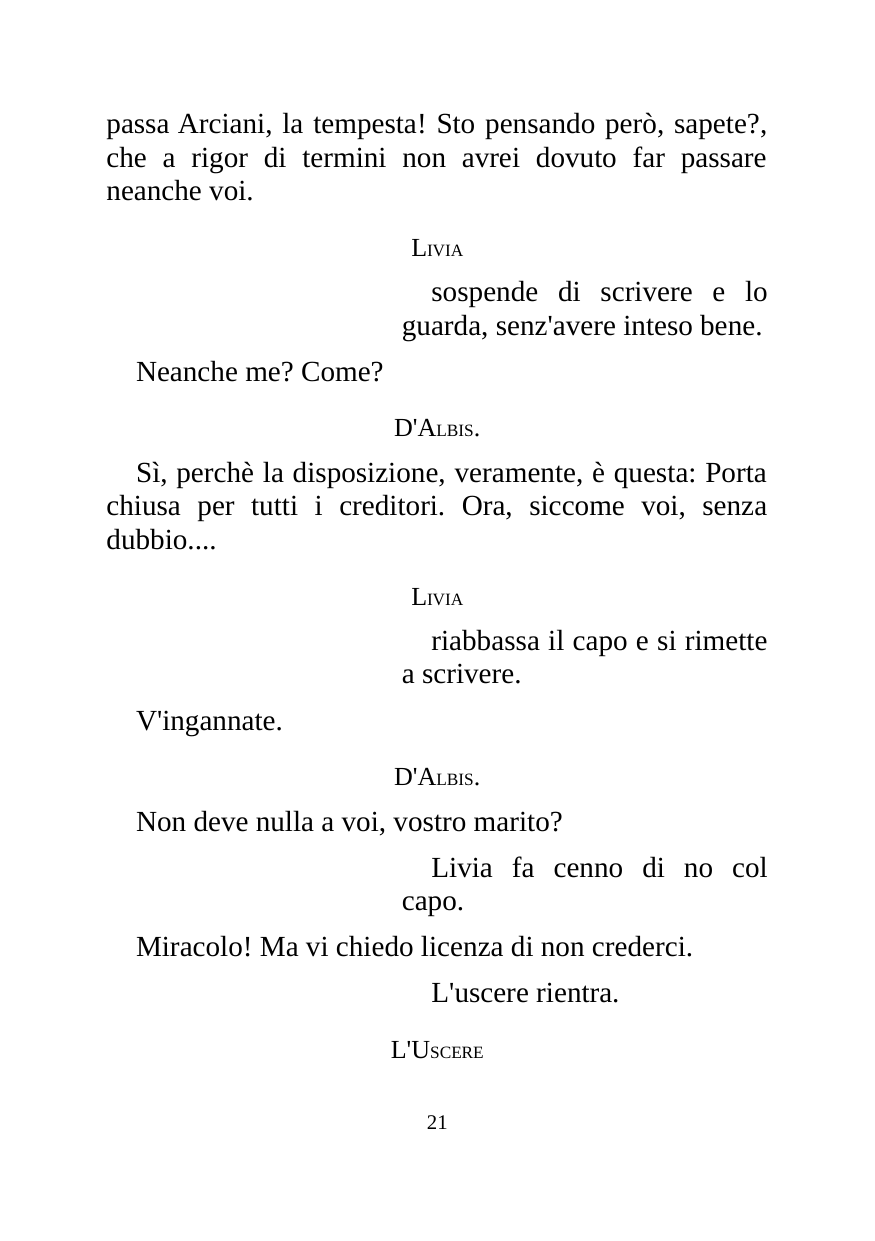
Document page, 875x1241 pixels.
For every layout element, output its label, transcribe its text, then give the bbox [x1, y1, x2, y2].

text L'uscere rientra. [402, 975, 768, 1009]
text Livia [106, 232, 768, 262]
text Livia [106, 581, 768, 611]
text D'Albis. [106, 761, 768, 791]
text riabbassa il capo e si rimette a scrivere. [402, 623, 768, 690]
text L'Uscere [106, 1034, 768, 1064]
text Non deve nulla a voi, vostro marito? [106, 804, 768, 837]
text Livia fa cenno di no col capo. [402, 850, 768, 917]
text Neanche me? Come? [106, 354, 768, 387]
text D'Albis. [106, 412, 768, 442]
text V'ingannate. [106, 703, 768, 736]
text Sì, perchè la disposizione, veramente, è questa: Porta chiusa per tutti i creditori. Ora, siccome voi, senza dubbio.... [106, 455, 768, 556]
text sospende di scrivere e lo guarda, senz'avere inteso bene. [402, 274, 768, 341]
text Miracolo! Ma vi chiedo licenza di non crederci. [106, 929, 768, 963]
text passa Arciani, la tempesta! Sto pensando però, sapete?, che a rigor di termini non avrei dovuto far passare neanche voi. [106, 106, 768, 207]
